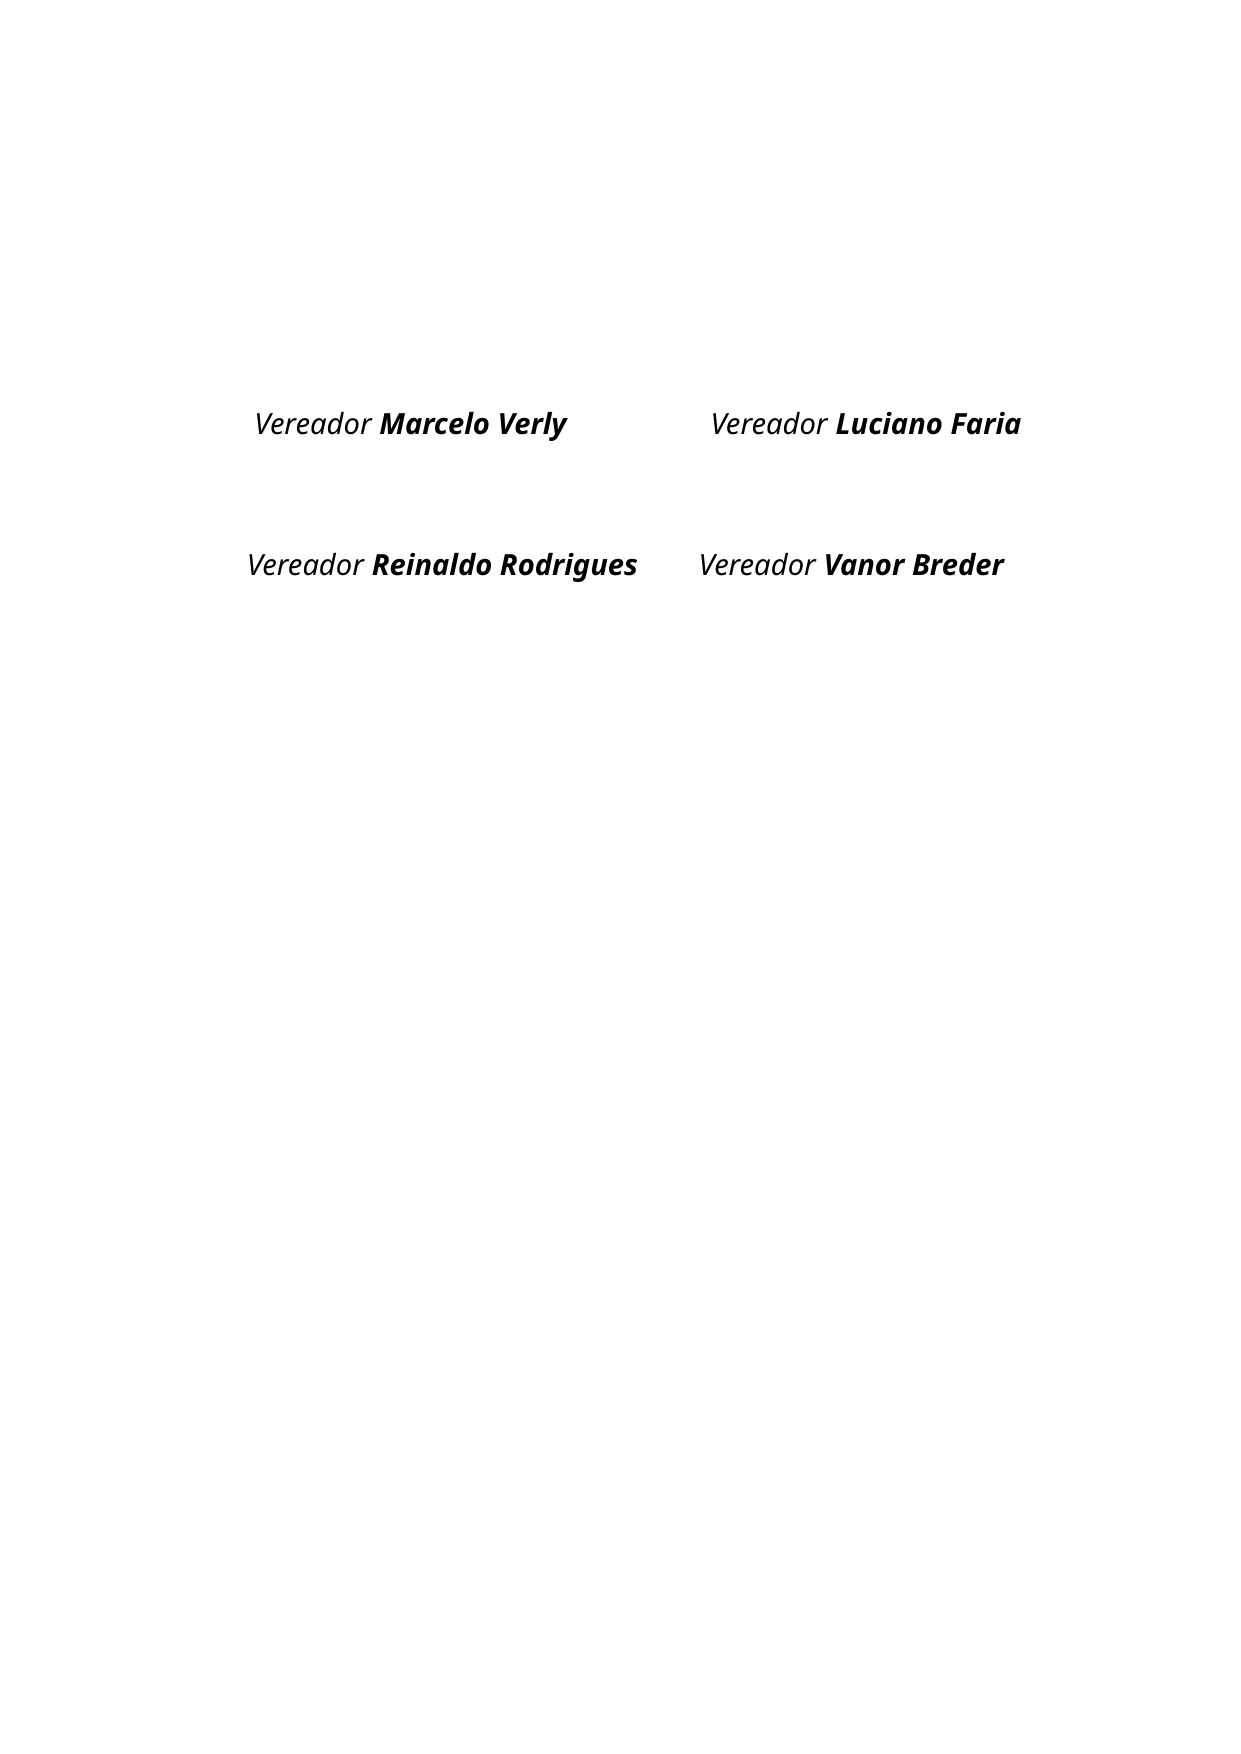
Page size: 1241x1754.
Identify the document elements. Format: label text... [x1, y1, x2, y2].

text Vereador Reinaldo Rodrigues Vereador Vanor Breder [194, 544, 1122, 583]
text Vereador Marcelo Verly Vereador Luciano Faria [194, 403, 1122, 443]
